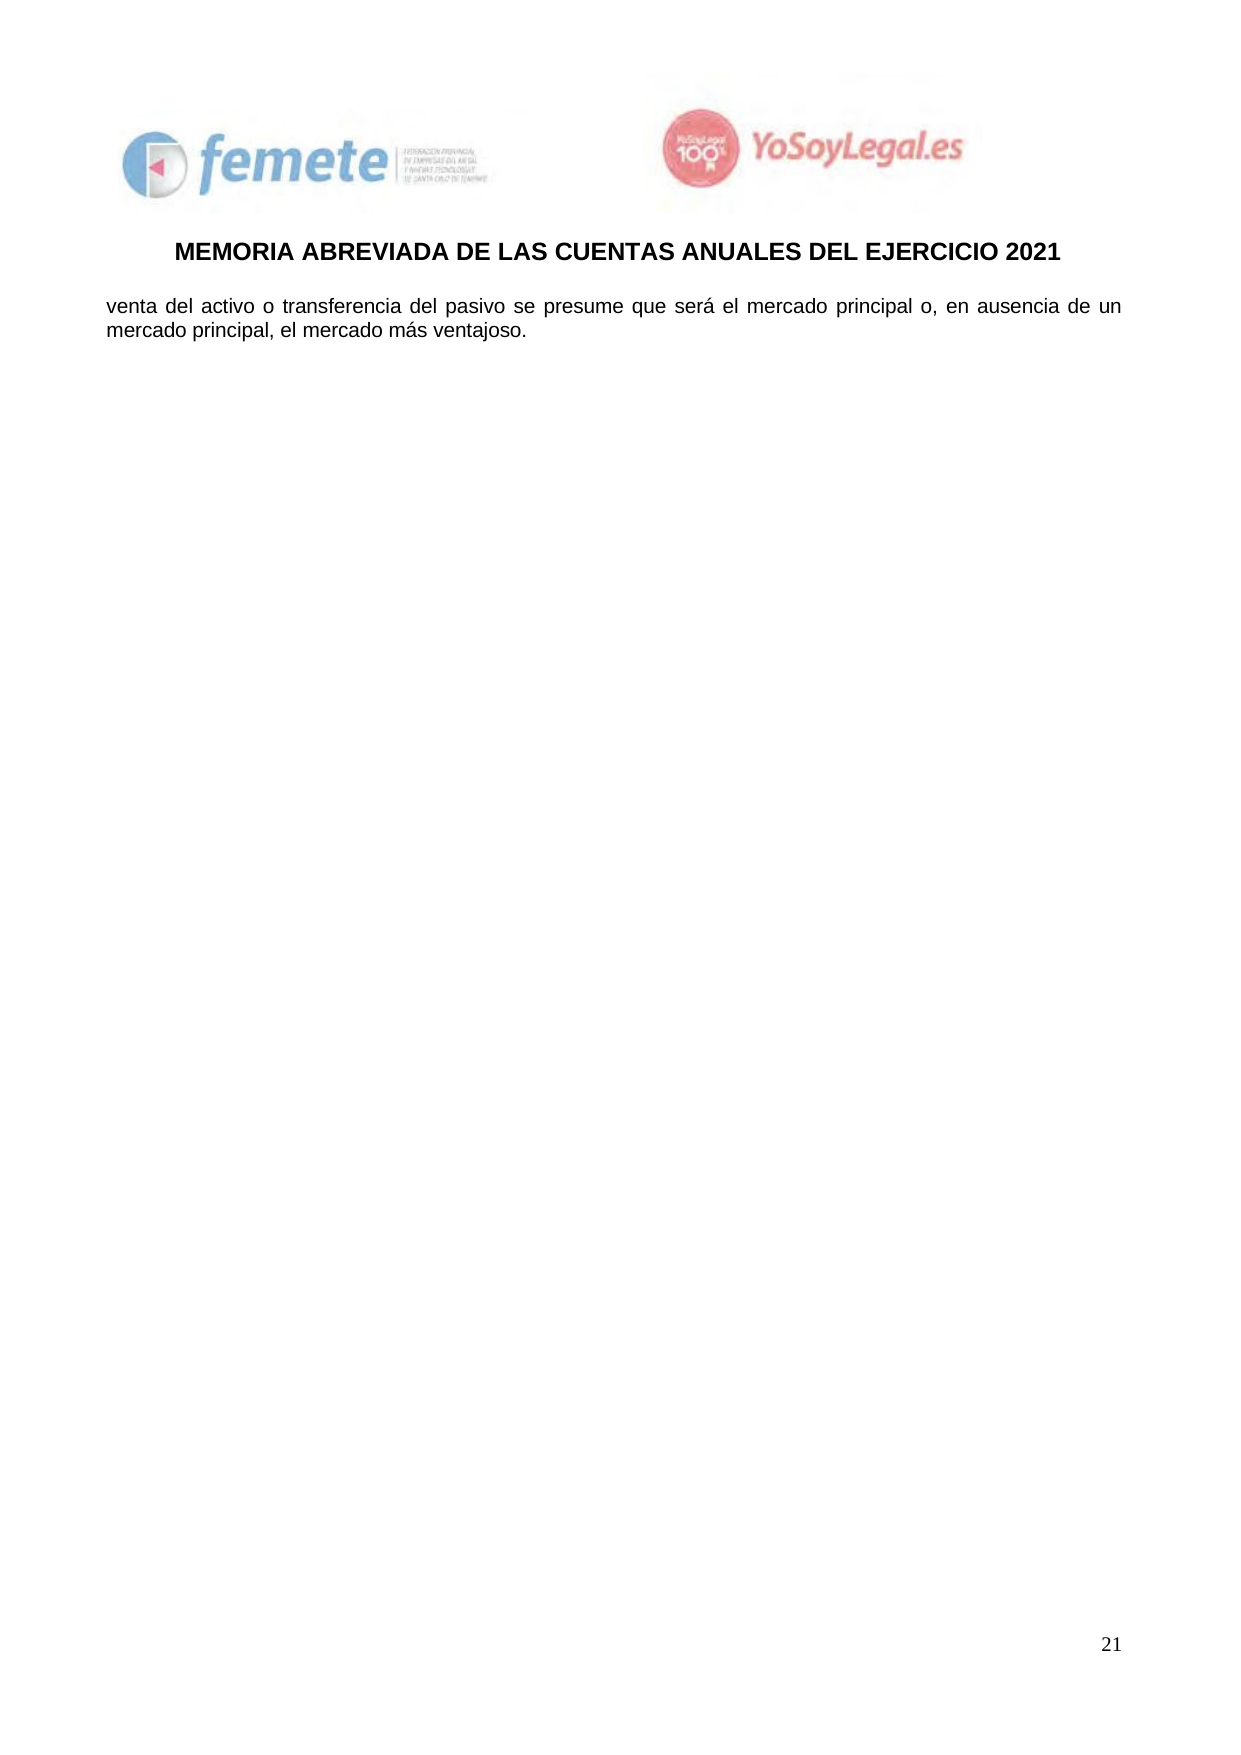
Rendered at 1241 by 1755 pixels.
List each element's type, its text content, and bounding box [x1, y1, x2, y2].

text venta del activo o transferencia del pasivo se presume que será el mercado principal o, en ausencia de un mercado principal, el mercado más ventajoso. [106, 294, 1123, 342]
